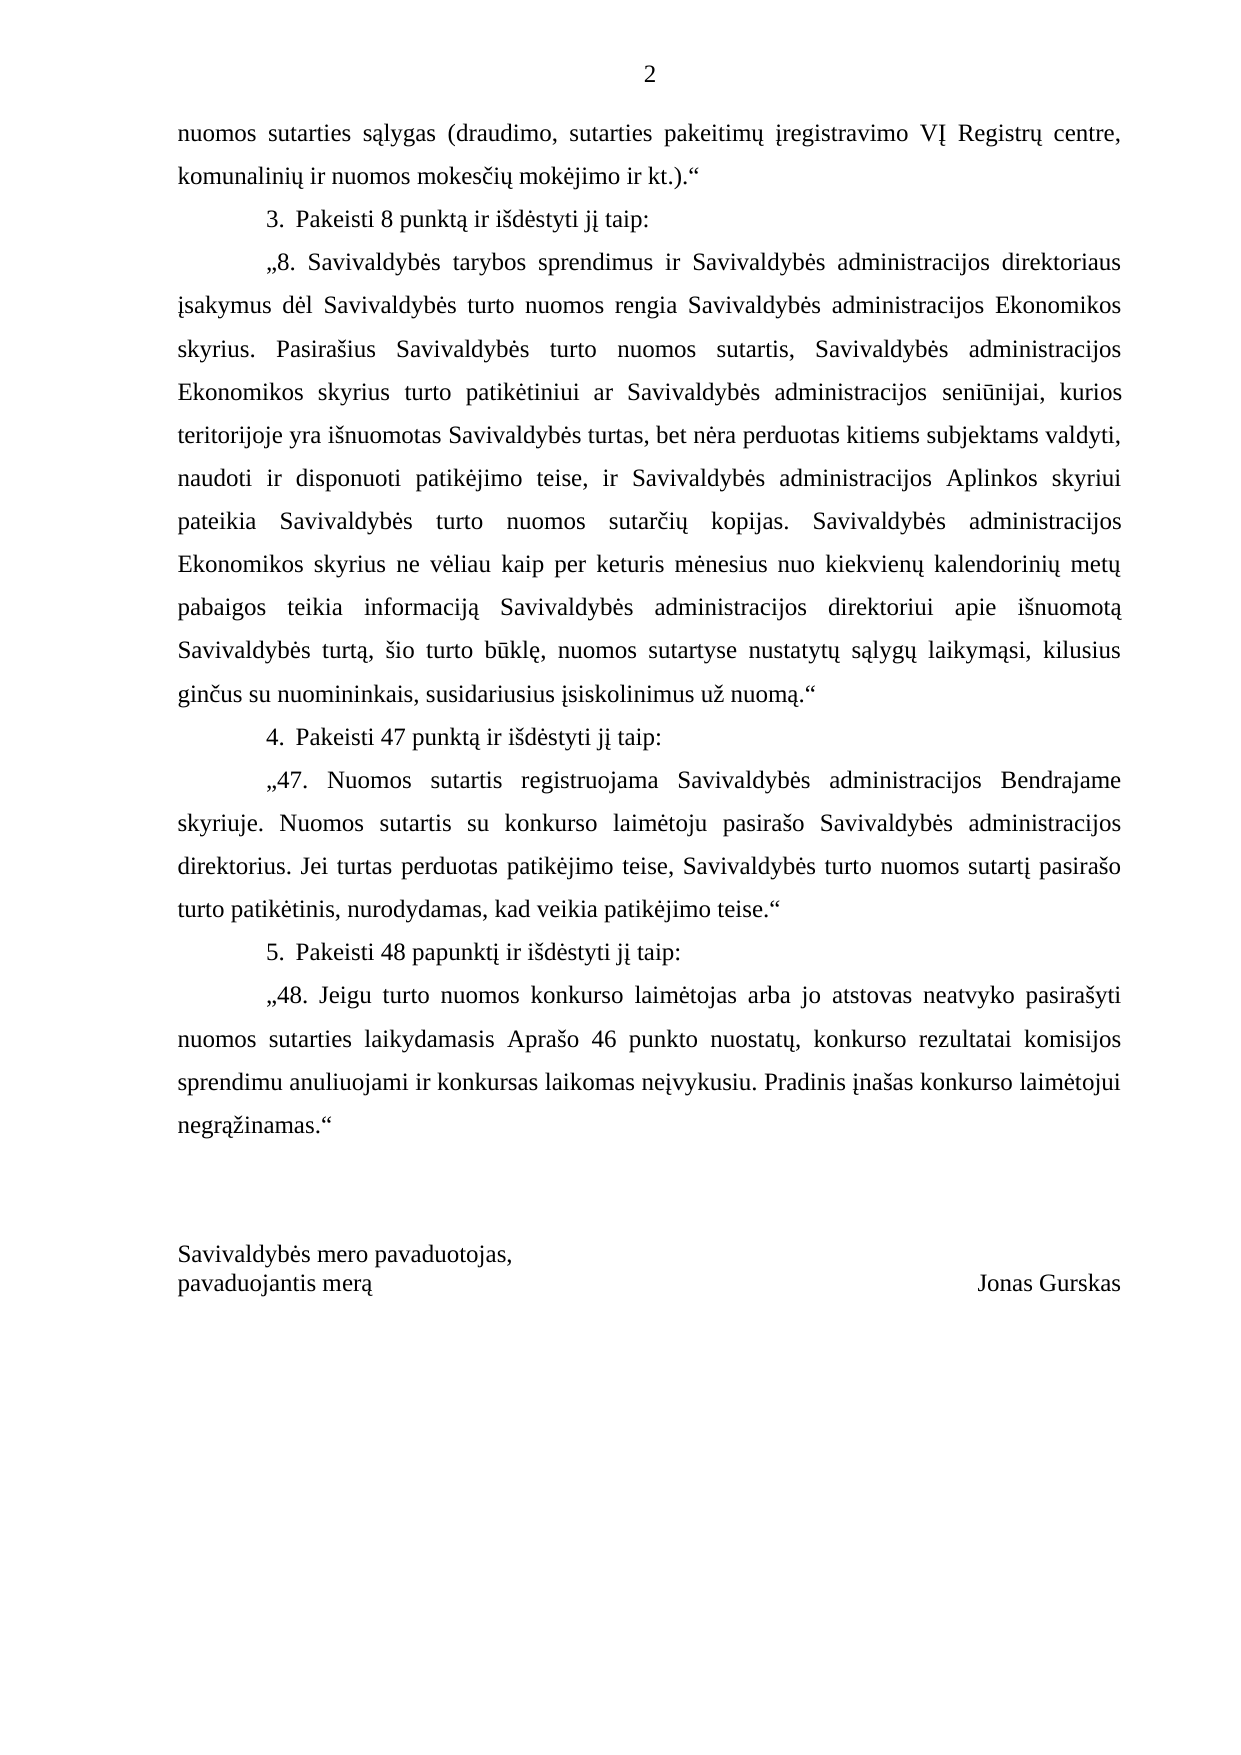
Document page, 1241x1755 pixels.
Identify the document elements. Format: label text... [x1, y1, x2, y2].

text 3. Pakeisti 8 punktą ir išdėstyti jį taip: [177, 204, 1122, 233]
text 5. Pakeisti 48 papunktį ir išdėstyti jį taip: [177, 937, 1122, 966]
text „47. Nuomos sutartis registruojama Savivaldybės administracijos Bendrajame skyriuje. Nuomos sutartis su konkurso laimėtoju pasirašo Savivaldybės administracijos direktorius. Jei turtas perduotas patikėjimo teise, Savivaldybės turto nuomos sutartį pasirašo turto patikėtinis, nurodydamas, kad veikia patikėjimo teise.“ [177, 765, 1122, 923]
text 4. Pakeisti 47 punktą ir išdėstyti jį taip: [177, 722, 1122, 751]
text nuomos sutarties sąlygas (draudimo, sutarties pakeitimų įregistravimo VĮ Registrų centre, komunalinių ir nuomos mokesčių mokėjimo ir kt.).“ [177, 118, 1122, 190]
text Savivaldybės mero pavaduotojas, [177, 1239, 1122, 1268]
text „8. Savivaldybės tarybos sprendimus ir Savivaldybės administracijos direktoriaus įsakymus dėl Savivaldybės turto nuomos rengia Savivaldybės administracijos Ekonomikos skyrius. Pasirašius Savivaldybės turto nuomos sutartis, Savivaldybės administracijos Ekonomikos skyrius turto patikėtiniui ar Savivaldybės administracijos seniūnijai, kurios teritorijoje yra išnuomotas Savivaldybės turtas, bet nėra perduotas kitiems subjektams valdyti, naudoti ir disponuoti patikėjimo teise, ir Savivaldybės administracijos Aplinkos skyriui pateikia Savivaldybės turto nuomos sutarčių kopijas. Savivaldybės administracijos Ekonomikos skyrius ne vėliau kaip per keturis mėnesius nuo kiekvienų kalendorinių metų pabaigos teikia informaciją Savivaldybės administracijos direktoriui apie išnuomotą Savivaldybės turtą, šio turto būklę, nuomos sutartyse nustatytų sąlygų laikymąsi, kilusius ginčus su nuomininkais, susidariusius įsiskolinimus už nuomą.“ [177, 247, 1122, 707]
text „48. Jeigu turto nuomos konkurso laimėtojas arba jo atstovas neatvyko pasirašyti nuomos sutarties laikydamasis Aprašo 46 punkto nuostatų, konkurso rezultatai komisijos sprendimu anuliuojami ir konkursas laikomas neįvykusiu. Pradinis įnašas konkurso laimėtojui negrąžinamas.“ [177, 981, 1122, 1139]
text pavaduojantis merą Jonas Gurskas [177, 1268, 1122, 1297]
